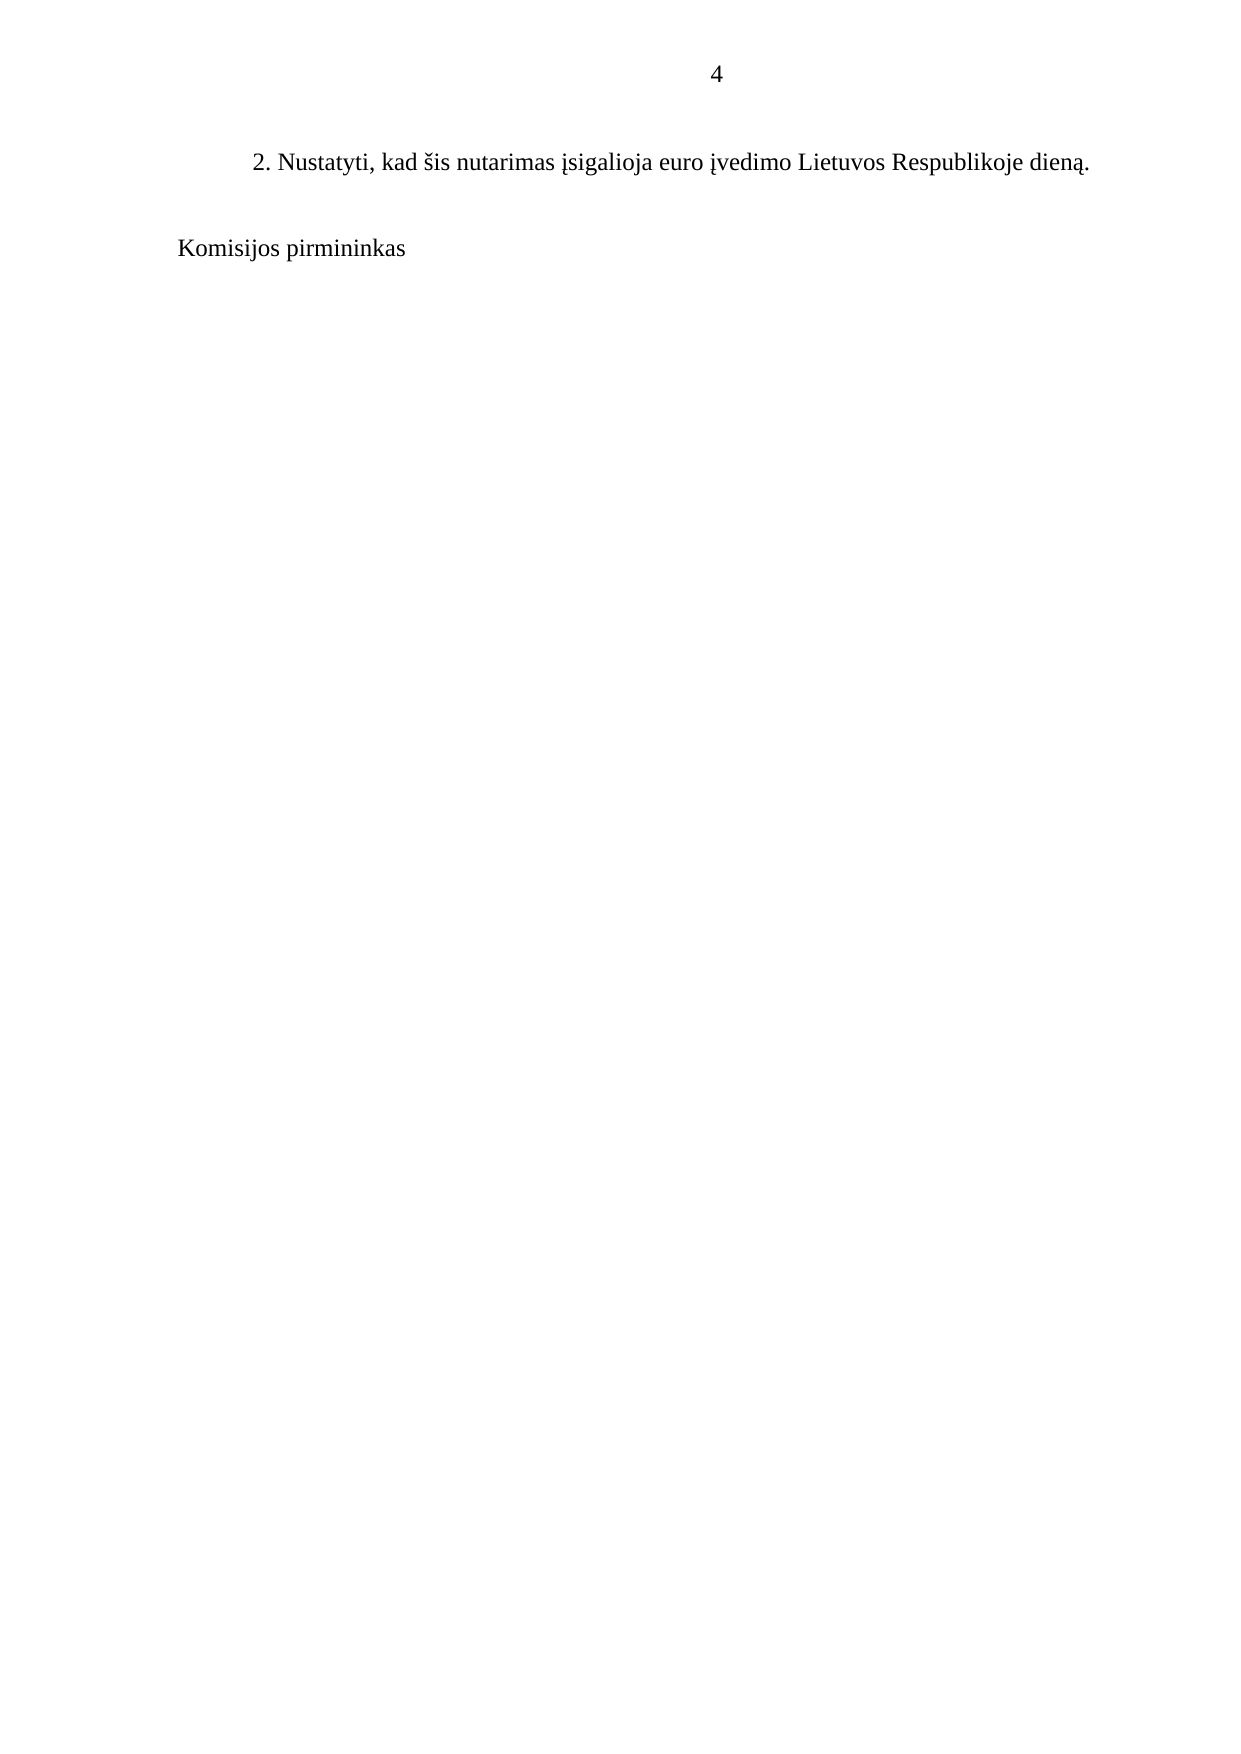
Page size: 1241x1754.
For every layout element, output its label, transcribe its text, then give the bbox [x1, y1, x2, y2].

text 2. Nustatyti, kad šis nutarimas įsigalioja euro įvedimo Lietuvos Respublikoje dieną. [177, 147, 1181, 176]
text Komisijos pirmininkas [177, 233, 1181, 262]
